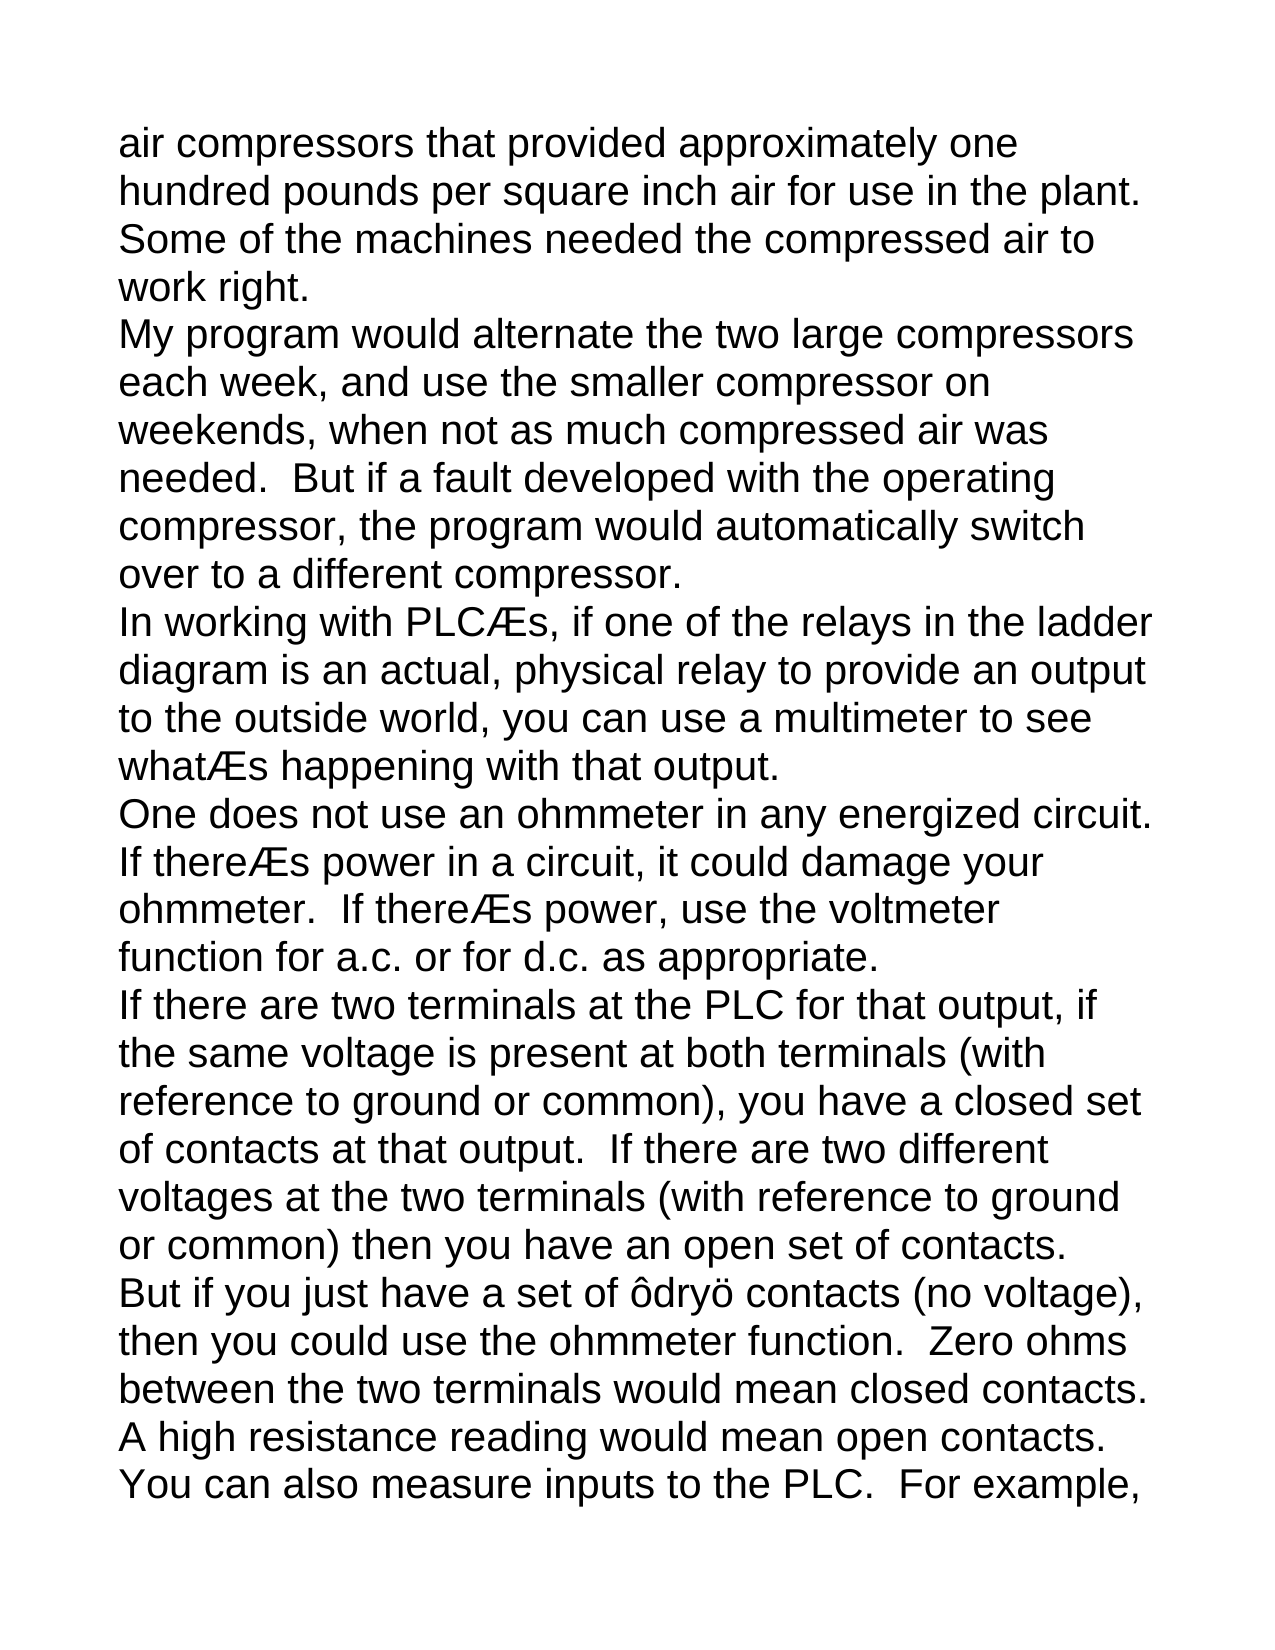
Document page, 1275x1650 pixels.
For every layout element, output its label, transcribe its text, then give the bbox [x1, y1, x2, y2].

text air compressors that provided approximately one hundred pounds per square inch air for use in the plant. Some of the machines needed the compressed air to work right. [118, 118, 1157, 310]
text If there are two terminals at the PLC for that output, if the same voltage is present at both terminals (with reference to ground or common), you have a closed set of contacts at that output. If there are two different voltages at the two terminals (with reference to ground or common) then you have an open set of contacts. [118, 981, 1157, 1268]
text My program would alternate the two large compressors each week, and use the smaller compressor on weekends, when not as much compressed air was needed. But if a fault developed with the operating compressor, the program would automatically switch over to a different compressor. [118, 310, 1157, 597]
text But if you just have a set of ôdryö contacts (no voltage), then you could use the ohmmeter function. Zero ohms between the two terminals would mean closed contacts. A high resistance reading would mean open contacts. [118, 1268, 1157, 1460]
text In working with PLCÆs, if one of the relays in the ladder diagram is an actual, physical relay to provide an output to the outside world, you can use a multimeter to see whatÆs happening with that output. [118, 597, 1157, 789]
text One does not use an ohmmeter in any energized circuit. If thereÆs power in a circuit, it could damage your ohmmeter. If thereÆs power, use the voltmeter function for a.c. or for d.c. as appropriate. [118, 789, 1157, 981]
text You can also measure inputs to the PLC. For example, [118, 1460, 1157, 1508]
